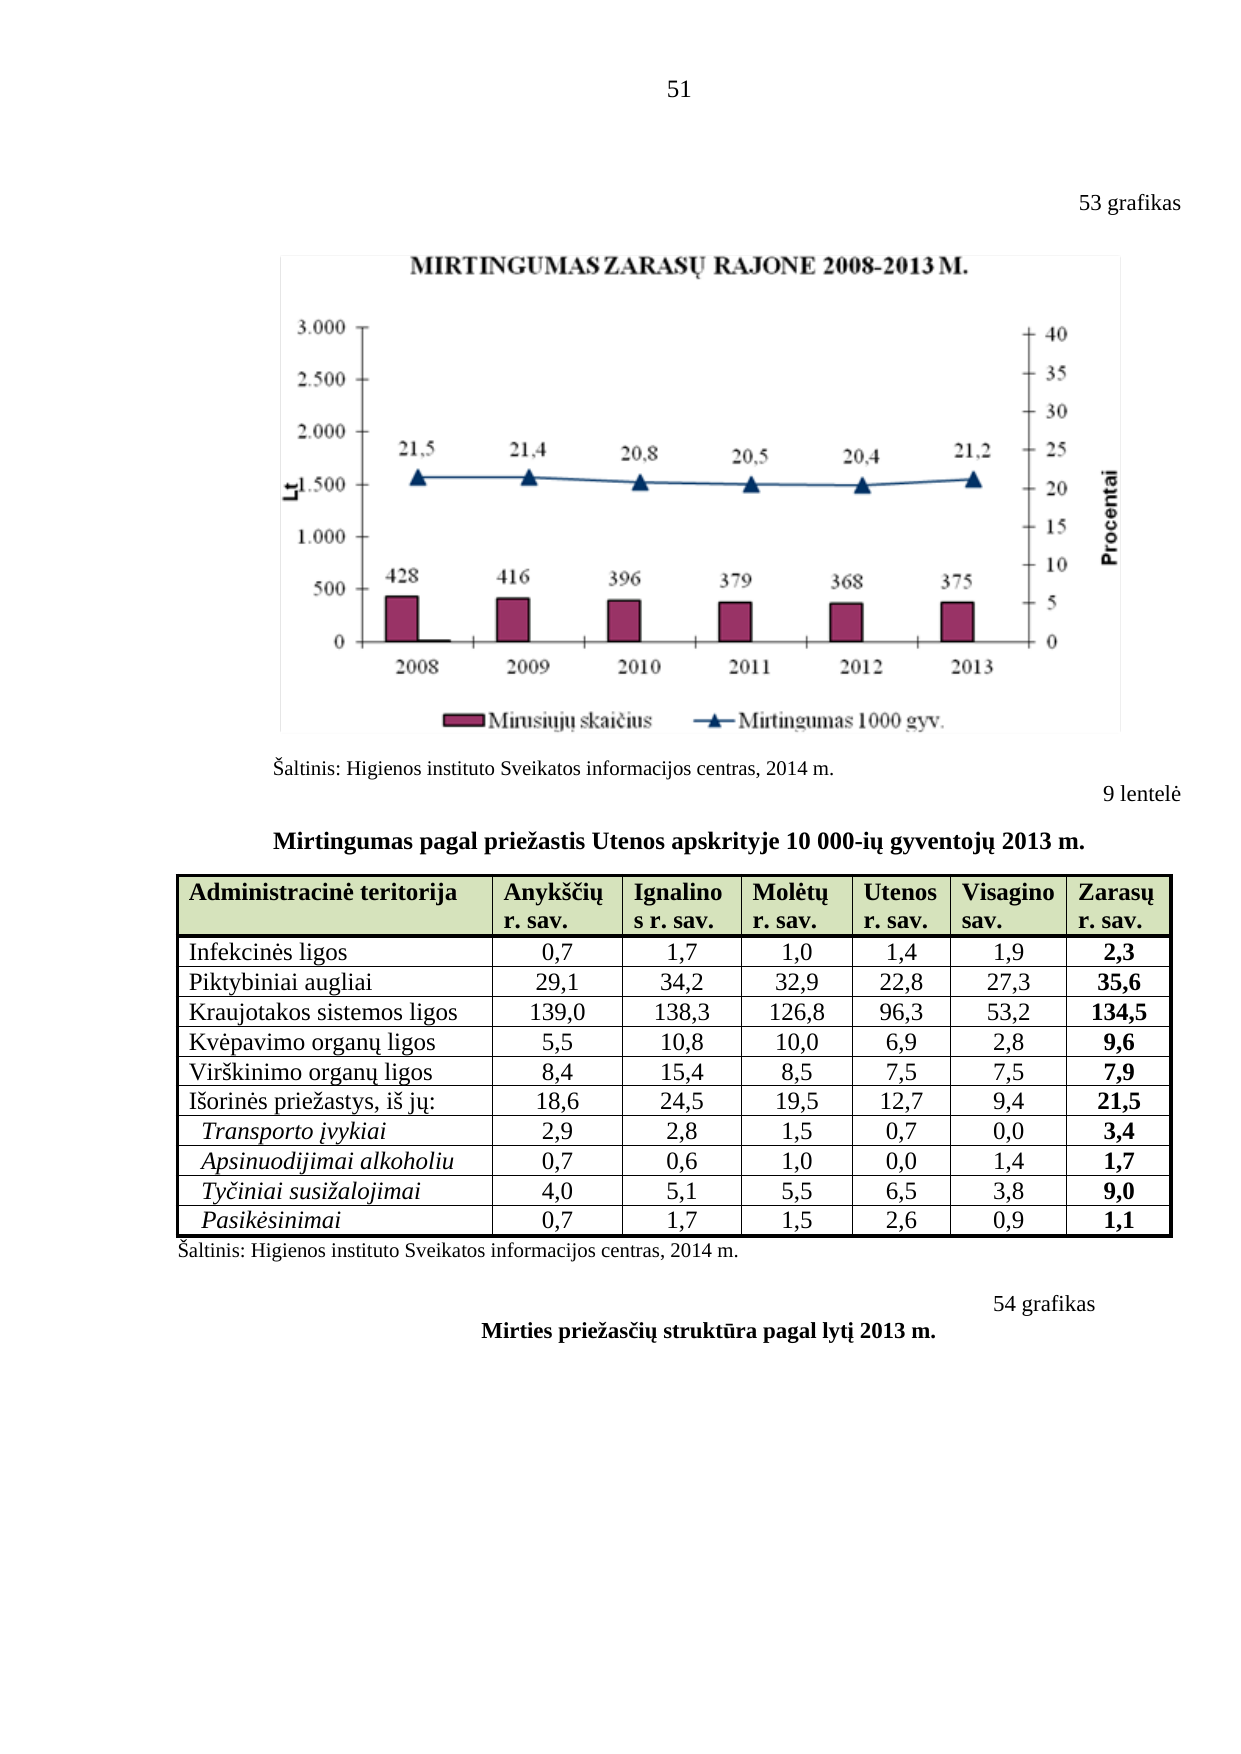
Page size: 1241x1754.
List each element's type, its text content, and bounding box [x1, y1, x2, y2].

table_cell 27,3 [951, 967, 1066, 996]
table_cell 0,7 [493, 1146, 622, 1175]
table_cell 7,5 [853, 1057, 950, 1085]
table_header Anykščių r. sav. [493, 877, 622, 934]
table_header Visagino sav. [951, 877, 1066, 934]
table_cell 1,4 [951, 1146, 1066, 1175]
table_cell 4,0 [493, 1176, 622, 1204]
table_cell 0,6 [623, 1146, 741, 1175]
table_cell 1,7 [623, 1206, 741, 1234]
table_cell 5,5 [742, 1176, 852, 1204]
table_cell 9,0 [1067, 1176, 1169, 1204]
table_cell 1,9 [951, 938, 1066, 966]
table_cell 18,6 [493, 1086, 622, 1115]
table_cell Virškinimo organų ligos [179, 1057, 492, 1085]
table_cell 1,5 [742, 1206, 852, 1234]
table_cell 6,9 [853, 1027, 950, 1056]
table_cell 0,7 [493, 1206, 622, 1234]
table_header Zarasų r. sav. [1067, 877, 1169, 934]
table_cell 0,0 [853, 1146, 950, 1175]
table_cell 32,9 [742, 967, 852, 996]
table_cell 1,5 [742, 1116, 852, 1145]
table_cell Kraujotakos sistemos ligos [179, 997, 492, 1026]
table_header Molėtų r. sav. [742, 877, 852, 934]
table_cell 10,8 [623, 1027, 741, 1056]
table_cell 0,0 [951, 1116, 1066, 1145]
table_cell 3,8 [951, 1176, 1066, 1204]
table_cell Pasikėsinimai [179, 1206, 492, 1234]
table_cell 9,4 [951, 1086, 1066, 1115]
table_cell 29,1 [493, 967, 622, 996]
table_cell 96,3 [853, 997, 950, 1026]
table_cell 21,5 [1067, 1086, 1169, 1115]
table_cell 1,7 [1067, 1146, 1169, 1175]
text 54 grafikas [852, 1290, 1181, 1317]
table_cell 134,5 [1067, 997, 1169, 1026]
table_cell 2,8 [951, 1027, 1066, 1056]
table_cell 1,7 [623, 938, 741, 966]
table_cell 126,8 [742, 997, 852, 1026]
table_cell 1,0 [742, 938, 852, 966]
text Mirties priežasčių struktūra pagal lytį 2013 m. [177, 1317, 1181, 1343]
table_cell 1,1 [1067, 1206, 1169, 1234]
text Šaltinis: Higienos instituto Sveikatos informacijos centras, 2014 m. [177, 756, 1181, 780]
table_cell Išorinės priežastys, iš jų: [179, 1086, 492, 1115]
table_cell 35,6 [1067, 967, 1169, 996]
table_cell 6,5 [853, 1176, 950, 1204]
table_cell 24,5 [623, 1086, 741, 1115]
table_cell 0,9 [951, 1206, 1066, 1234]
text Šaltinis: Higienos instituto Sveikatos informacijos centras, 2014 m. [177, 1237, 1181, 1262]
table_cell 5,5 [493, 1027, 622, 1056]
table_cell 138,3 [623, 997, 741, 1026]
table_cell Apsinuodijimai alkoholiu [179, 1146, 492, 1175]
table_cell Infekcinės ligos [179, 938, 492, 966]
table_cell 12,7 [853, 1086, 950, 1115]
table_cell 10,0 [742, 1027, 852, 1056]
table_cell 7,9 [1067, 1057, 1169, 1085]
table_header Administracinė teritorija [179, 877, 492, 934]
table_cell Piktybiniai augliai [179, 967, 492, 996]
table_cell 139,0 [493, 997, 622, 1026]
table_cell Transporto įvykiai [179, 1116, 492, 1145]
table_cell Kvėpavimo organų ligos [179, 1027, 492, 1056]
table_cell 1,0 [742, 1146, 852, 1175]
table_cell 15,4 [623, 1057, 741, 1085]
table_cell 2,3 [1067, 938, 1169, 966]
text Mirtingumas pagal priežastis Utenos apskrityje 10 000-ių gyventojų 2013 m. [177, 826, 1181, 854]
table_cell 19,5 [742, 1086, 852, 1115]
text 53 grafikas [177, 189, 1181, 215]
table_cell Tyčiniai susižalojimai [179, 1176, 492, 1204]
table_cell 2,6 [853, 1206, 950, 1234]
table_cell 8,4 [493, 1057, 622, 1085]
text 9 lentelė [177, 780, 1181, 807]
table_cell 34,2 [623, 967, 741, 996]
table_cell 3,4 [1067, 1116, 1169, 1145]
table_cell 0,7 [493, 938, 622, 966]
table_cell 2,8 [623, 1116, 741, 1145]
table_cell 0,7 [853, 1116, 950, 1145]
table_cell 5,1 [623, 1176, 741, 1204]
table_cell 53,2 [951, 997, 1066, 1026]
table_cell 7,5 [951, 1057, 1066, 1085]
table_cell 2,9 [493, 1116, 622, 1145]
table_cell 8,5 [742, 1057, 852, 1085]
table_cell 22,8 [853, 967, 950, 996]
table_header Ignalinos r. sav. [623, 877, 741, 934]
table_cell 1,4 [853, 938, 950, 966]
table_cell 9,6 [1067, 1027, 1169, 1056]
table_header Utenos r. sav. [853, 877, 950, 934]
